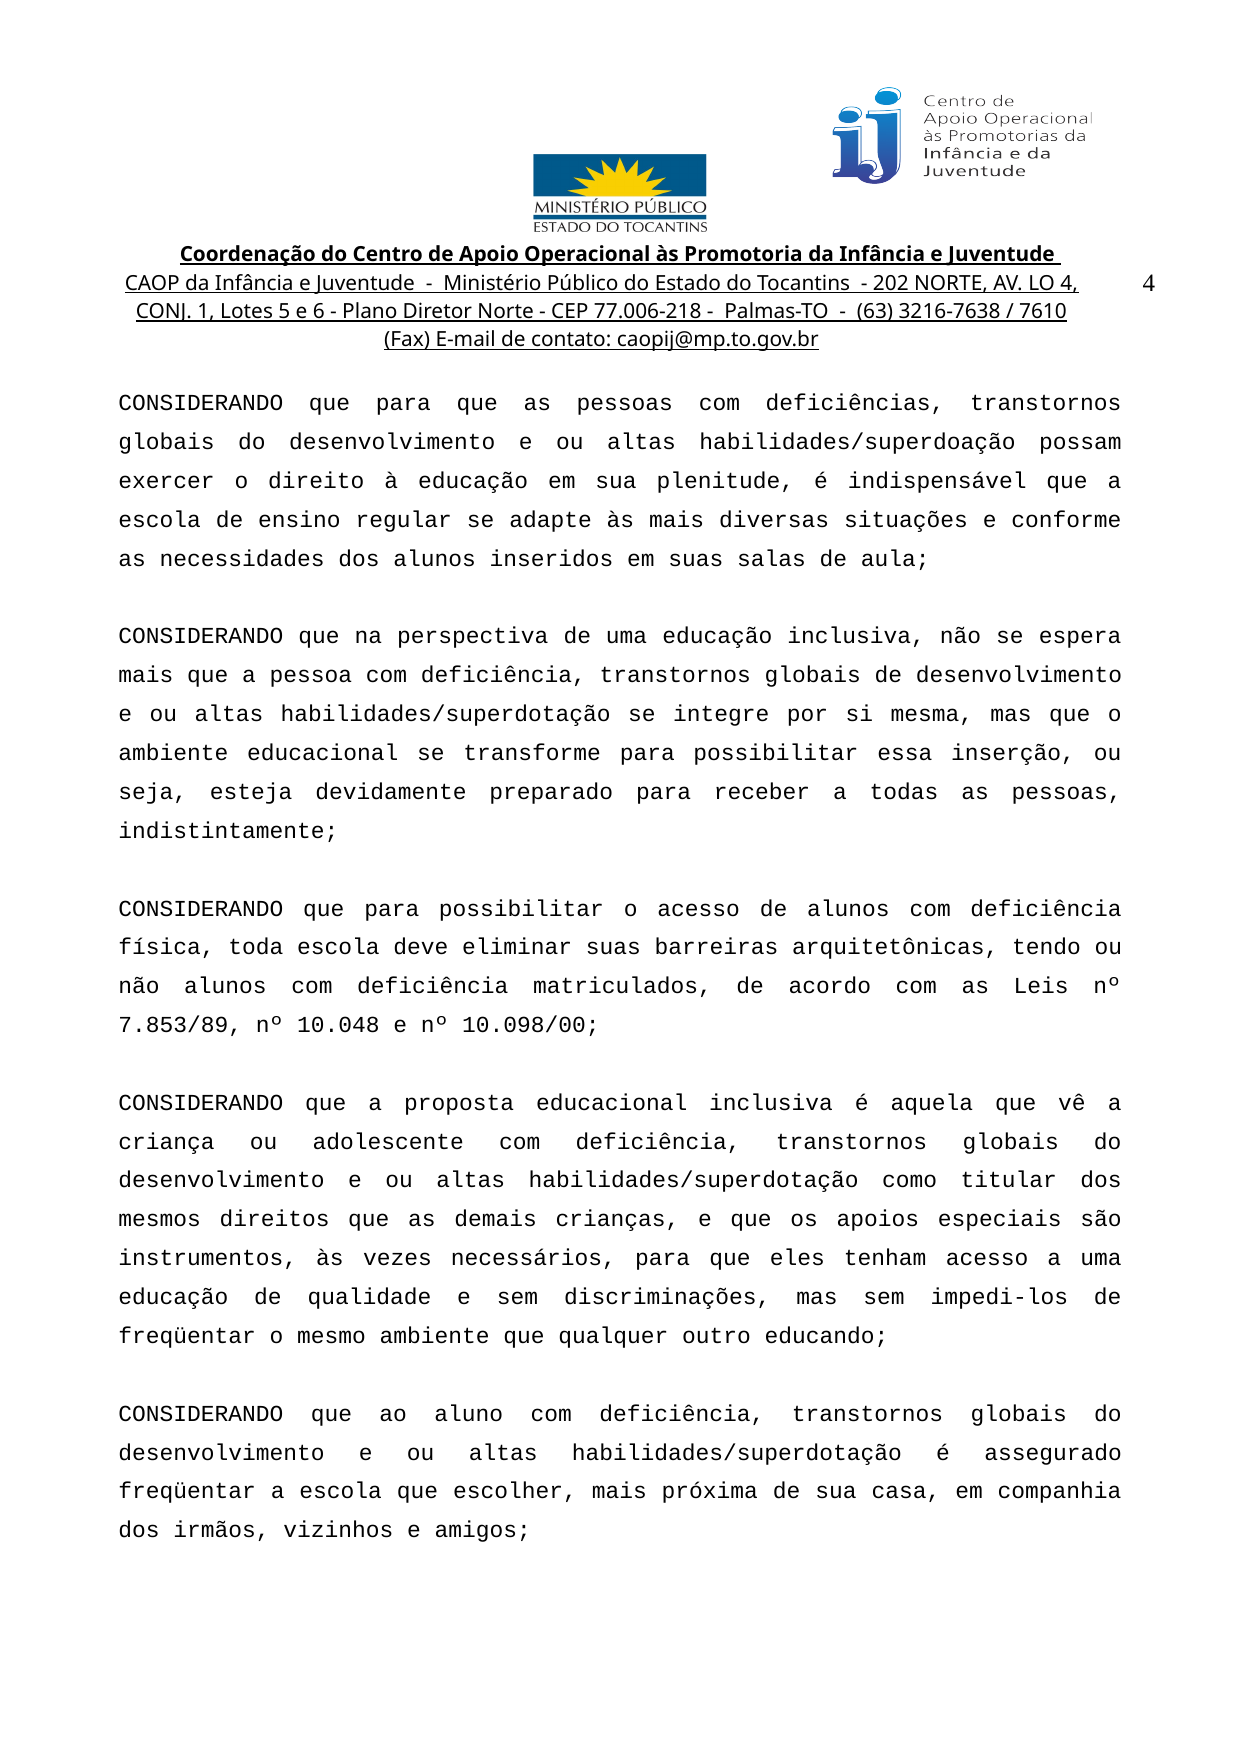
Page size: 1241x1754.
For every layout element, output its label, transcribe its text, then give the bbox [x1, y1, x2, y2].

text CONSIDERANDO que para que as pessoas com deficiências, transtornos globais do desenvolvimento e ou altas habilidades/superdoação possam exercer o direito à educação em sua plenitude, é indispensável que a escola de ensino regular se adapte às mais diversas situações e conforme as necessidades dos alunos inseridos em suas salas de aula; [118, 392, 1122, 573]
text CONSIDERANDO que na perspectiva de uma educação inclusiva, não se espera mais que a pessoa com deficiência, transtornos globais de desenvolvimento e ou altas habilidades/superdotação se integre por si mesma, mas que o ambiente educacional se transforme para possibilitar essa inserção, ou seja, esteja devidamente preparado para receber a todas as pessoas, indistintamente; [118, 625, 1122, 845]
picture [533, 154, 707, 232]
picture [832, 87, 1092, 184]
text CONSIDERANDO que a proposta educacional inclusiva é aquela que vê a criança ou adolescente com deficiência, transtornos globais do desenvolvimento e ou altas habilidades/superdotação como titular dos mesmos direitos que as demais crianças, e que os apoios especiais são instrumentos, às vezes necessários, para que eles tenham acesso a uma educação de qualidade e sem discriminações, mas sem impedi-los de freqüentar o mesmo ambiente que qualquer outro educando; [118, 1091, 1122, 1350]
text CONSIDERANDO que ao aluno com deficiência, transtornos globais do desenvolvimento e ou altas habilidades/superdotação é assegurado freqüentar a escola que escolher, mais próxima de sua casa, em companhia dos irmãos, vizinhos e amigos; [118, 1402, 1122, 1544]
text CONSIDERANDO que para possibilitar o acesso de alunos com deficiência física, toda escola deve eliminar suas barreiras arquitetônicas, tendo ou não alunos com deficiência matriculados, de acordo com as Leis nº 7.853/89, nº 10.048 e nº 10.098/00; [118, 897, 1122, 1039]
